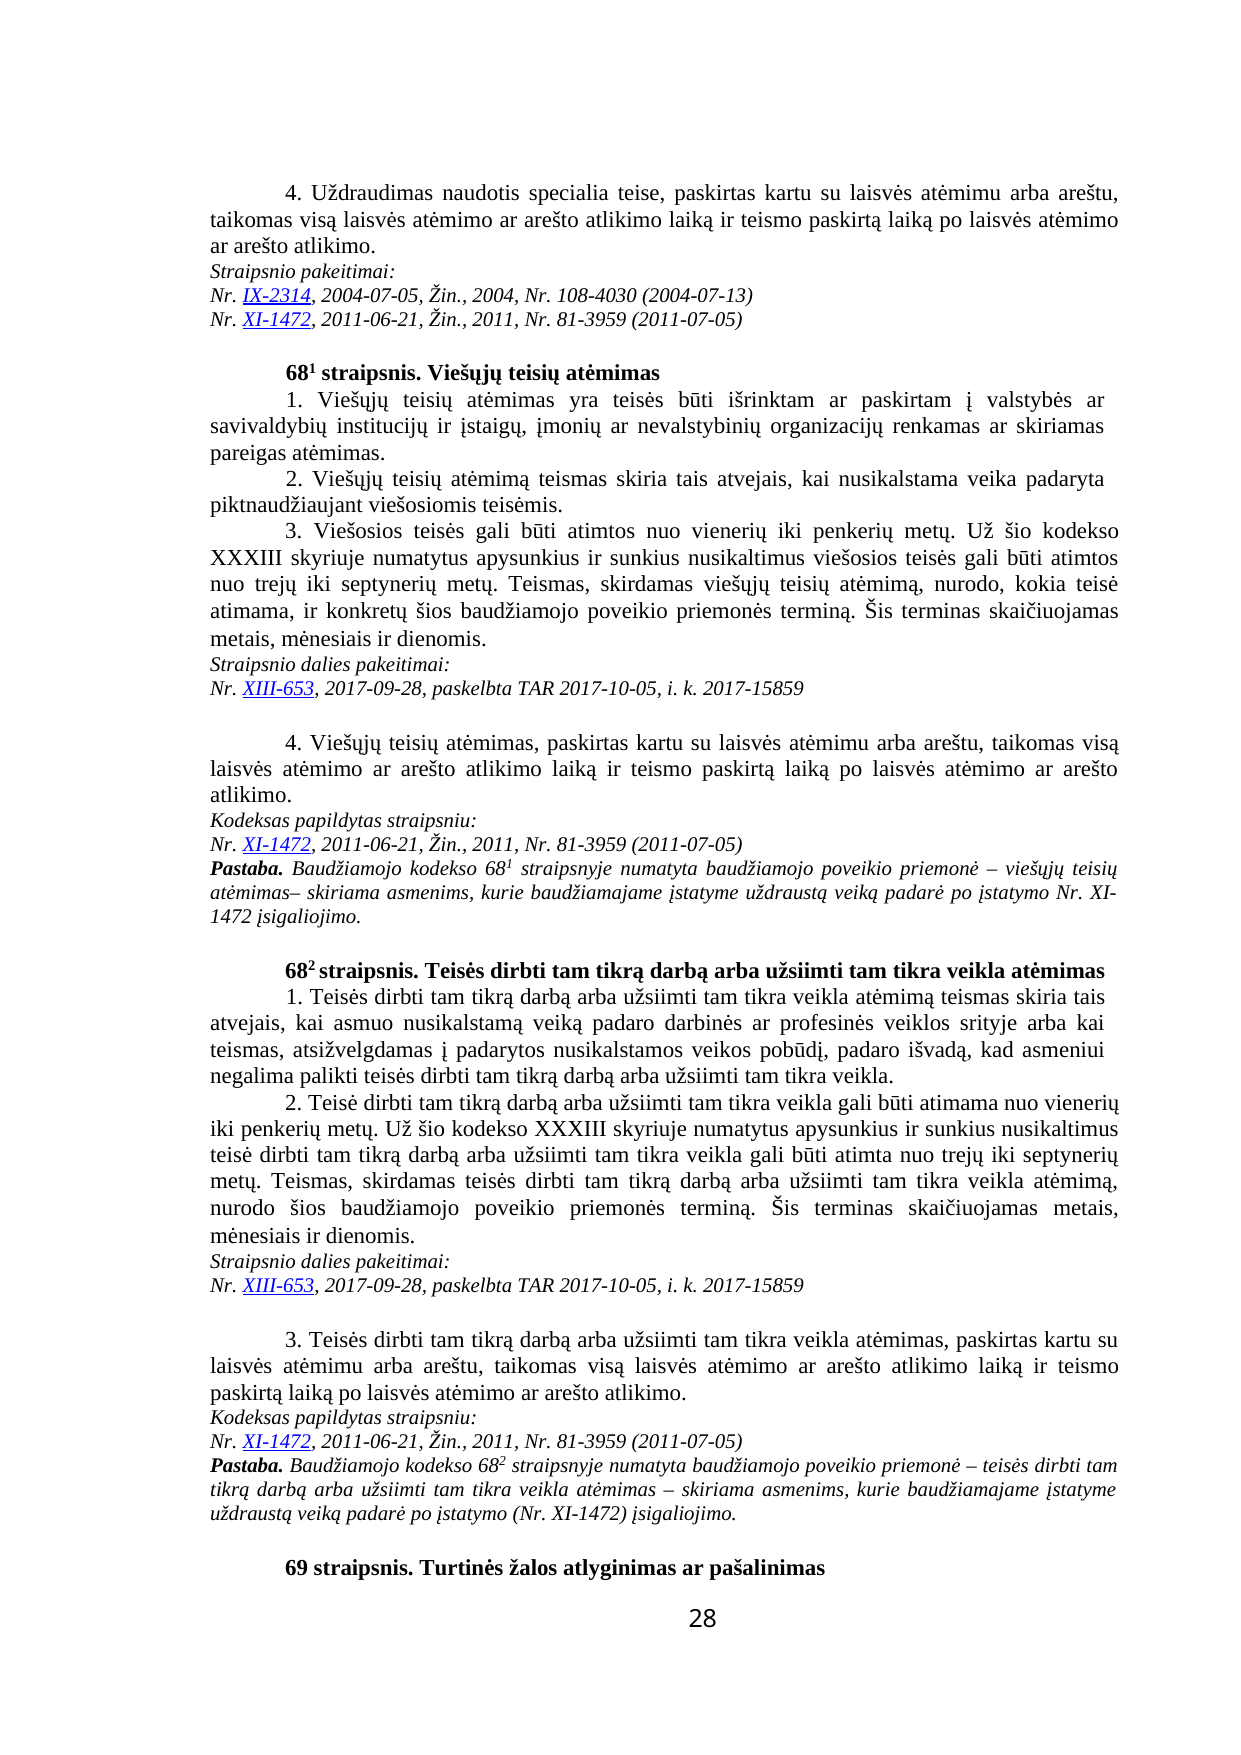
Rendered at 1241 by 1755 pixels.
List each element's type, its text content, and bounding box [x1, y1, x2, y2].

text Nr. XI-1472, 2011-06-21, Žin., 2011, Nr. 81-3959 (2011-07-05) [210, 832, 1120, 856]
text Nr. XI-1472, 2011-06-21, Žin., 2011, Nr. 81-3959 (2011-07-05) [210, 307, 1120, 331]
text Pastaba. Baudžiamojo kodekso 682 straipsnyje numatyta baudžiamojo poveikio priemonė – teisės dirbti tam tikrą darbą arba užsiimti tam tikra veikla atėmimas – skiriama asmenims, kurie baudžiamajame įstatyme uždraustą veiką padarė po įstatymo (Nr. XI-1472) įsigaliojimo. [210, 1453, 1120, 1525]
text Straipsnio dalies pakeitimai: [210, 652, 1120, 676]
text Kodeksas papildytas straipsniu: [210, 1405, 1120, 1429]
text 681 straipsnis. Viešųjų teisių atėmimas [210, 359, 1106, 386]
text 1. Viešųjų teisių atėmimas yra teisės būti išrinktam ar paskirtam į valstybės ar savivaldybių institucijų ir įstaigų, įmonių ar nevalstybinių organizacijų renkamas ar skiriamas pareigas atėmimas. [210, 386, 1106, 465]
text Nr. XI-1472, 2011-06-21, Žin., 2011, Nr. 81-3959 (2011-07-05) [210, 1429, 1120, 1453]
text Straipsnio dalies pakeitimai: [210, 1249, 1120, 1273]
text 1. Teisės dirbti tam tikrą darbą arba užsiimti tam tikra veikla atėmimą teismas skiria tais atvejais, kai asmuo nusikalstamą veiką padaro darbinės ar profesinės veiklos srityje arba kai teismas, atsižvelgdamas į padarytos nusikalstamos veikos pobūdį, padaro išvadą, kad asmeniui negalima palikti teisės dirbti tam tikrą darbą arba užsiimti tam tikra veikla. [210, 983, 1106, 1088]
text 2. Viešųjų teisių atėmimą teismas skiria tais atvejais, kai nusikalstama veika padaryta piktnaudžiaujant viešosiomis teisėmis. [210, 465, 1106, 518]
text Nr. XIII-653, 2017-09-28, paskelbta TAR 2017-10-05, i. k. 2017-15859 [210, 676, 1120, 700]
text 69 straipsnis. Turtinės žalos atlyginimas ar pašalinimas [210, 1554, 1120, 1580]
text 4. Viešųjų teisių atėmimas, paskirtas kartu su laisvės atėmimu arba areštu, taikomas visą laisvės atėmimo ar arešto atlikimo laiką ir teismo paskirtą laiką po laisvės atėmimo ar arešto atlikimo. [210, 729, 1120, 808]
text Straipsnio pakeitimai: [210, 258, 1120, 283]
text 3. Teisės dirbti tam tikrą darbą arba užsiimti tam tikra veikla atėmimas, paskirtas kartu su laisvės atėmimu arba areštu, taikomas visą laisvės atėmimo ar arešto atlikimo laiką ir teismo paskirtą laiką po laisvės atėmimo ar arešto atlikimo. [210, 1326, 1120, 1405]
text 4. Uždraudimas naudotis specialia teise, paskirtas kartu su laisvės atėmimu arba areštu, taikomas visą laisvės atėmimo ar arešto atlikimo laiką ir teismo paskirtą laiką po laisvės atėmimo ar arešto atlikimo. [210, 179, 1120, 258]
text Pastaba. Baudžiamojo kodekso 681 straipsnyje numatyta baudžiamojo poveikio priemonė – viešųjų teisių atėmimas– skiriama asmenims, kurie baudžiamajame įstatyme uždraustą veiką padarė po įstatymo Nr. XI-1472 įsigaliojimo. [210, 856, 1120, 928]
text 3. Viešosios teisės gali būti atimtos nuo vienerių iki penkerių metų. Už šio kodekso XXXIII skyriuje numatytus apysunkius ir sunkius nusikaltimus viešosios teisės gali būti atimtos nuo trejų iki septynerių metų. Teismas, skirdamas viešųjų teisių atėmimą, nurodo, kokia teisė atimama, ir konkretų šios baudžiamojo poveikio priemonės terminą. Šis terminas skaičiuojamas metais, mėnesiais ir dienomis. [210, 518, 1120, 652]
text Nr. IX-2314, 2004-07-05, Žin., 2004, Nr. 108-4030 (2004-07-13) [210, 283, 1120, 307]
text 2. Teisė dirbti tam tikrą darbą arba užsiimti tam tikra veikla gali būti atimama nuo vienerių iki penkerių metų. Už šio kodekso XXXIII skyriuje numatytus apysunkius ir sunkius nusikaltimus teisė dirbti tam tikrą darbą arba užsiimti tam tikra veikla gali būti atimta nuo trejų iki septynerių metų. Teismas, skirdamas teisės dirbti tam tikrą darbą arba užsiimti tam tikra veikla atėmimą, nurodo šios baudžiamojo poveikio priemonės terminą. Šis terminas skaičiuojamas metais, mėnesiais ir dienomis. [210, 1088, 1120, 1249]
text Nr. XIII-653, 2017-09-28, paskelbta TAR 2017-10-05, i. k. 2017-15859 [210, 1273, 1120, 1297]
text 682 straipsnis. Teisės dirbti tam tikrą darbą arba užsiimti tam tikra veikla atėmimas [285, 957, 1106, 983]
text Kodeksas papildytas straipsniu: [210, 808, 1120, 832]
